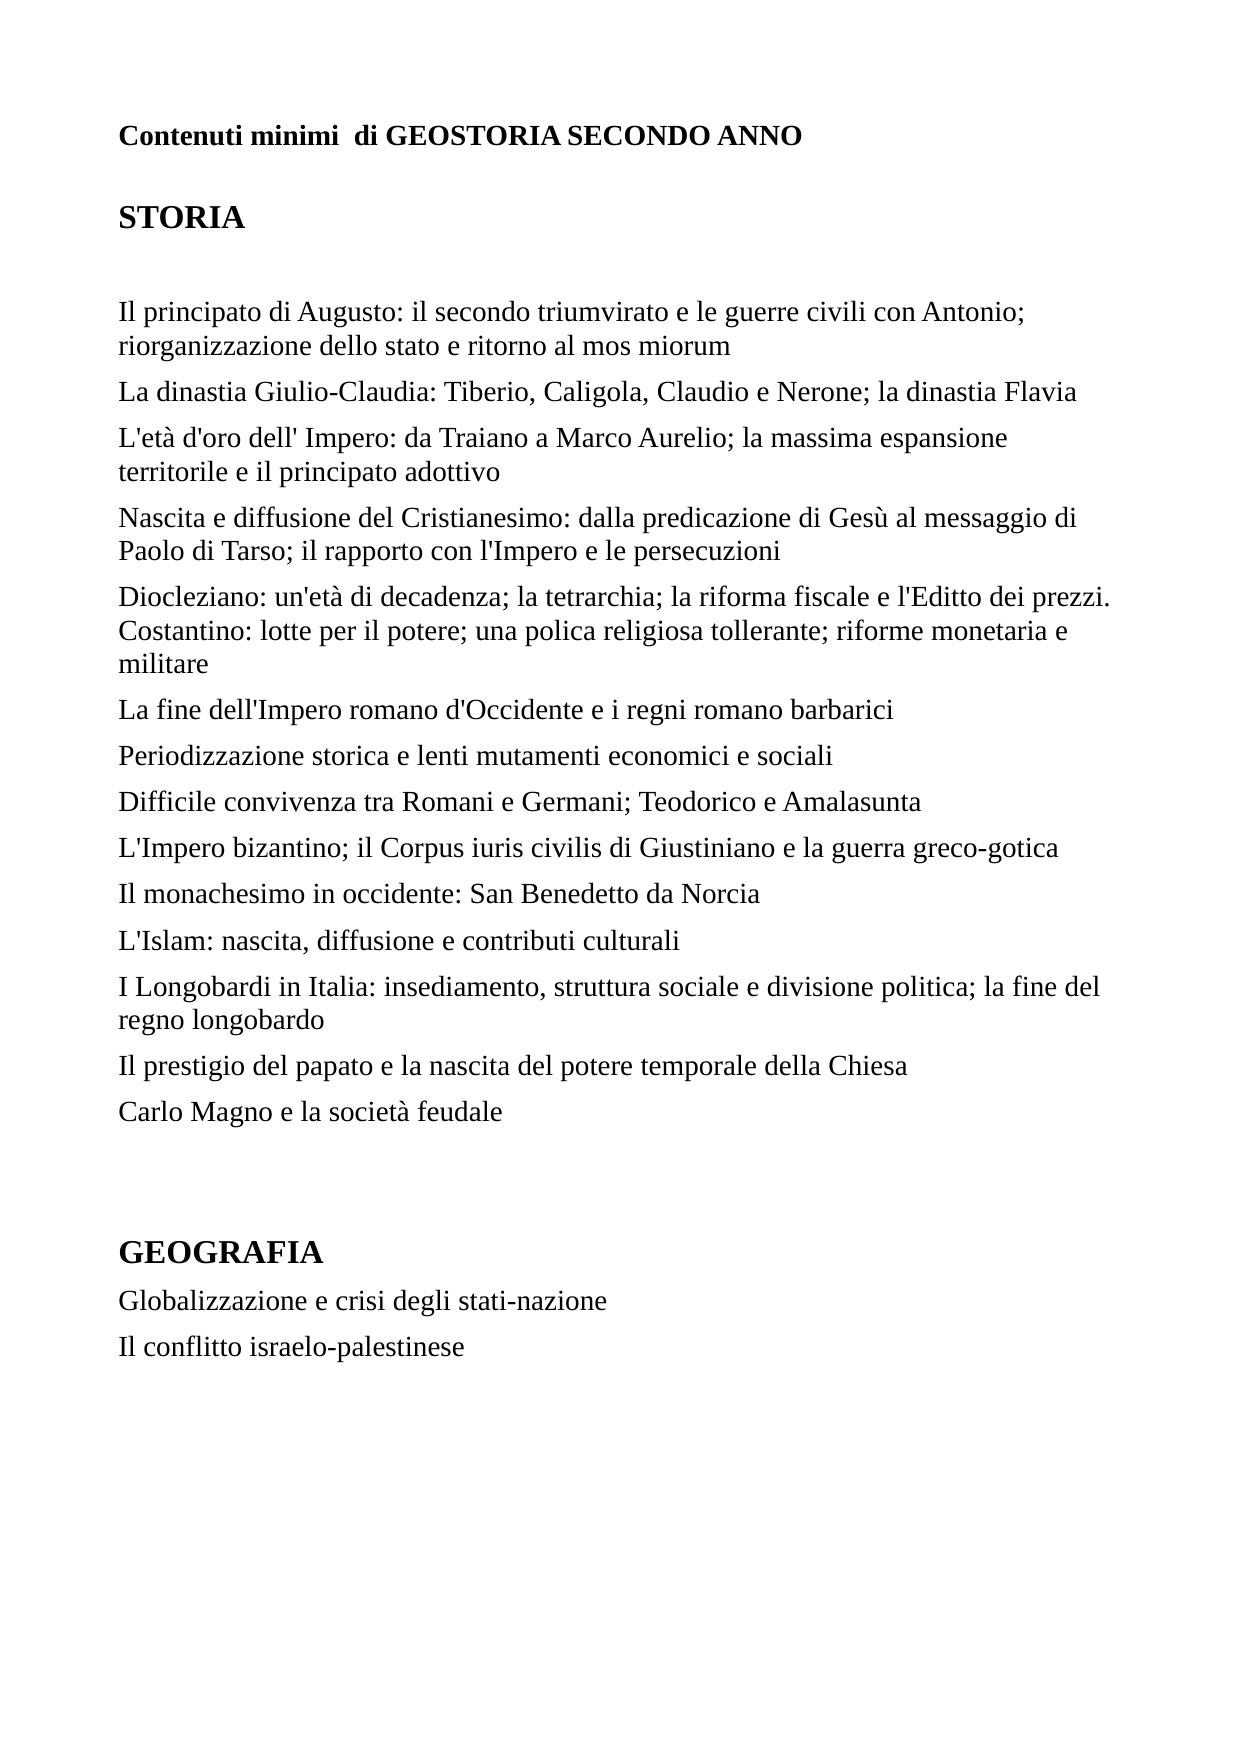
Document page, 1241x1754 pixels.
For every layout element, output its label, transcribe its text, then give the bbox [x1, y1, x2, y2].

text Il monachesimo in occidente: San Benedetto da Norcia [118, 877, 1122, 910]
text Carlo Magno e la società feudale [118, 1094, 1122, 1128]
text I Longobardi in Italia: insediamento, struttura sociale e divisione politica; la fine del regno longobardo [118, 969, 1122, 1036]
text GEOGRAFIA [118, 1232, 1122, 1271]
text Diocleziano: un'età di decadenza; la tetrarchia; la riforma fiscale e l'Editto dei prezzi. Costantino: lotte per il potere; una polica religiosa tollerante; riforme monetaria e militare [118, 579, 1122, 680]
text Il prestigio del papato e la nascita del potere temporale della Chiesa [118, 1048, 1122, 1082]
text L'Impero bizantino; il Corpus iuris civilis di Giustiniano e la guerra greco-gotica [118, 831, 1122, 864]
text Globalizzazione e crisi degli stati-nazione [118, 1283, 1122, 1317]
text Il conflitto israelo-palestinese [118, 1329, 1122, 1363]
text Periodizzazione storica e lenti mutamenti economici e sociali [118, 738, 1122, 772]
subtitle Contenuti minimi di GEOSTORIA SECONDO ANNO [118, 118, 1122, 152]
text La fine dell'Impero romano d'Occidente e i regni romano barbarici [118, 692, 1122, 726]
text STORIA [118, 198, 1122, 236]
text Difficile convivenza tra Romani e Germani; Teodorico e Amalasunta [118, 784, 1122, 818]
text L'Islam: nascita, diffusione e contributi culturali [118, 923, 1122, 956]
text Nascita e diffusione del Cristianesimo: dalla predicazione di Gesù al messaggio di Paolo di Tarso; il rapporto con l'Impero e le persecuzioni [118, 500, 1122, 567]
text Il principato di Augusto: il secondo triumvirato e le guerre civili con Antonio; riorganizzazione dello stato e ritorno al mos miorum [118, 294, 1122, 362]
text L'età d'oro dell' Impero: da Traiano a Marco Aurelio; la massima espansione territorile e il principato adottivo [118, 420, 1122, 487]
text La dinastia Giulio-Claudia: Tiberio, Caligola, Claudio e Nerone; la dinastia Flavia [118, 374, 1122, 408]
